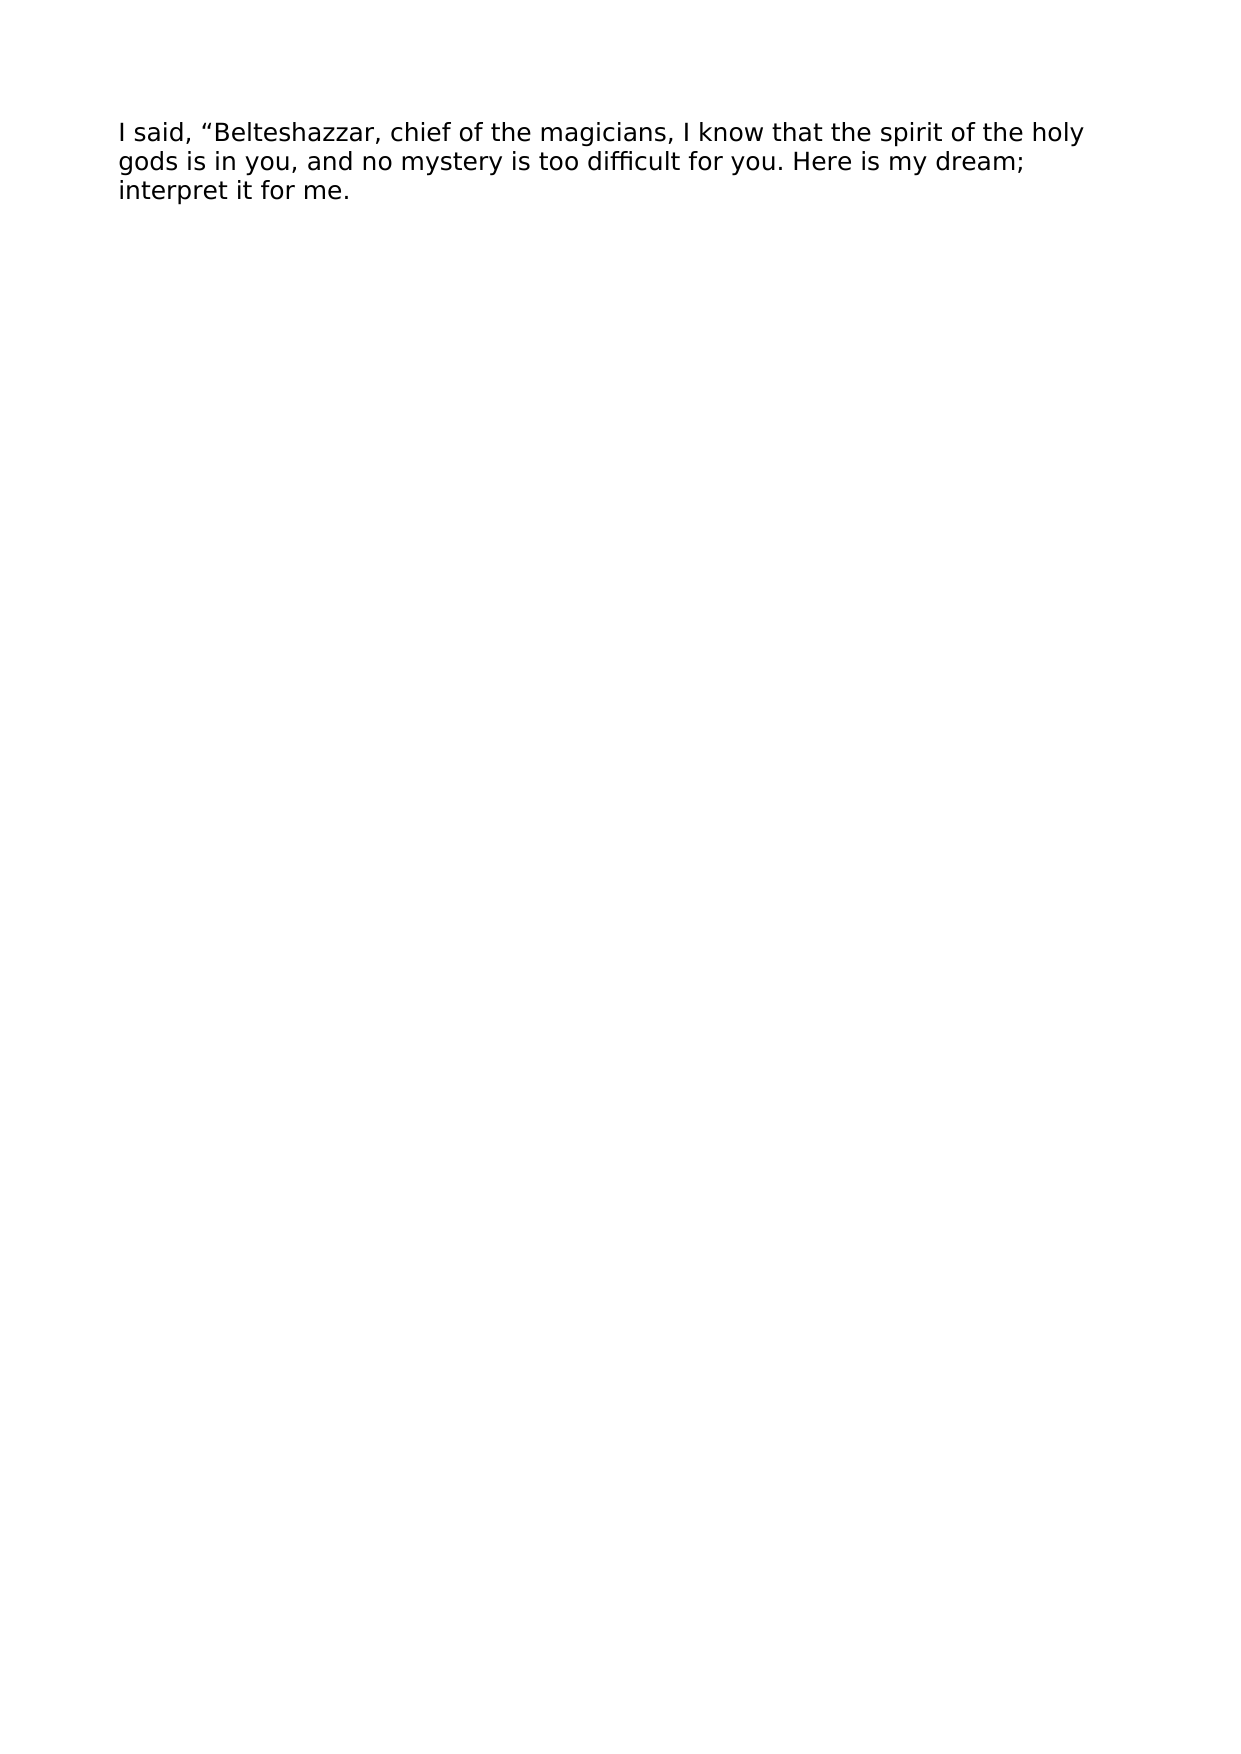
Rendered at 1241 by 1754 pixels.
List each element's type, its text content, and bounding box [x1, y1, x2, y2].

text I said, “Belteshazzar, chief of the magicians, I know that the spirit of the holy gods is in you, and no mystery is too difficult for you. Here is my dream; interpret it for me. [118, 118, 1122, 206]
